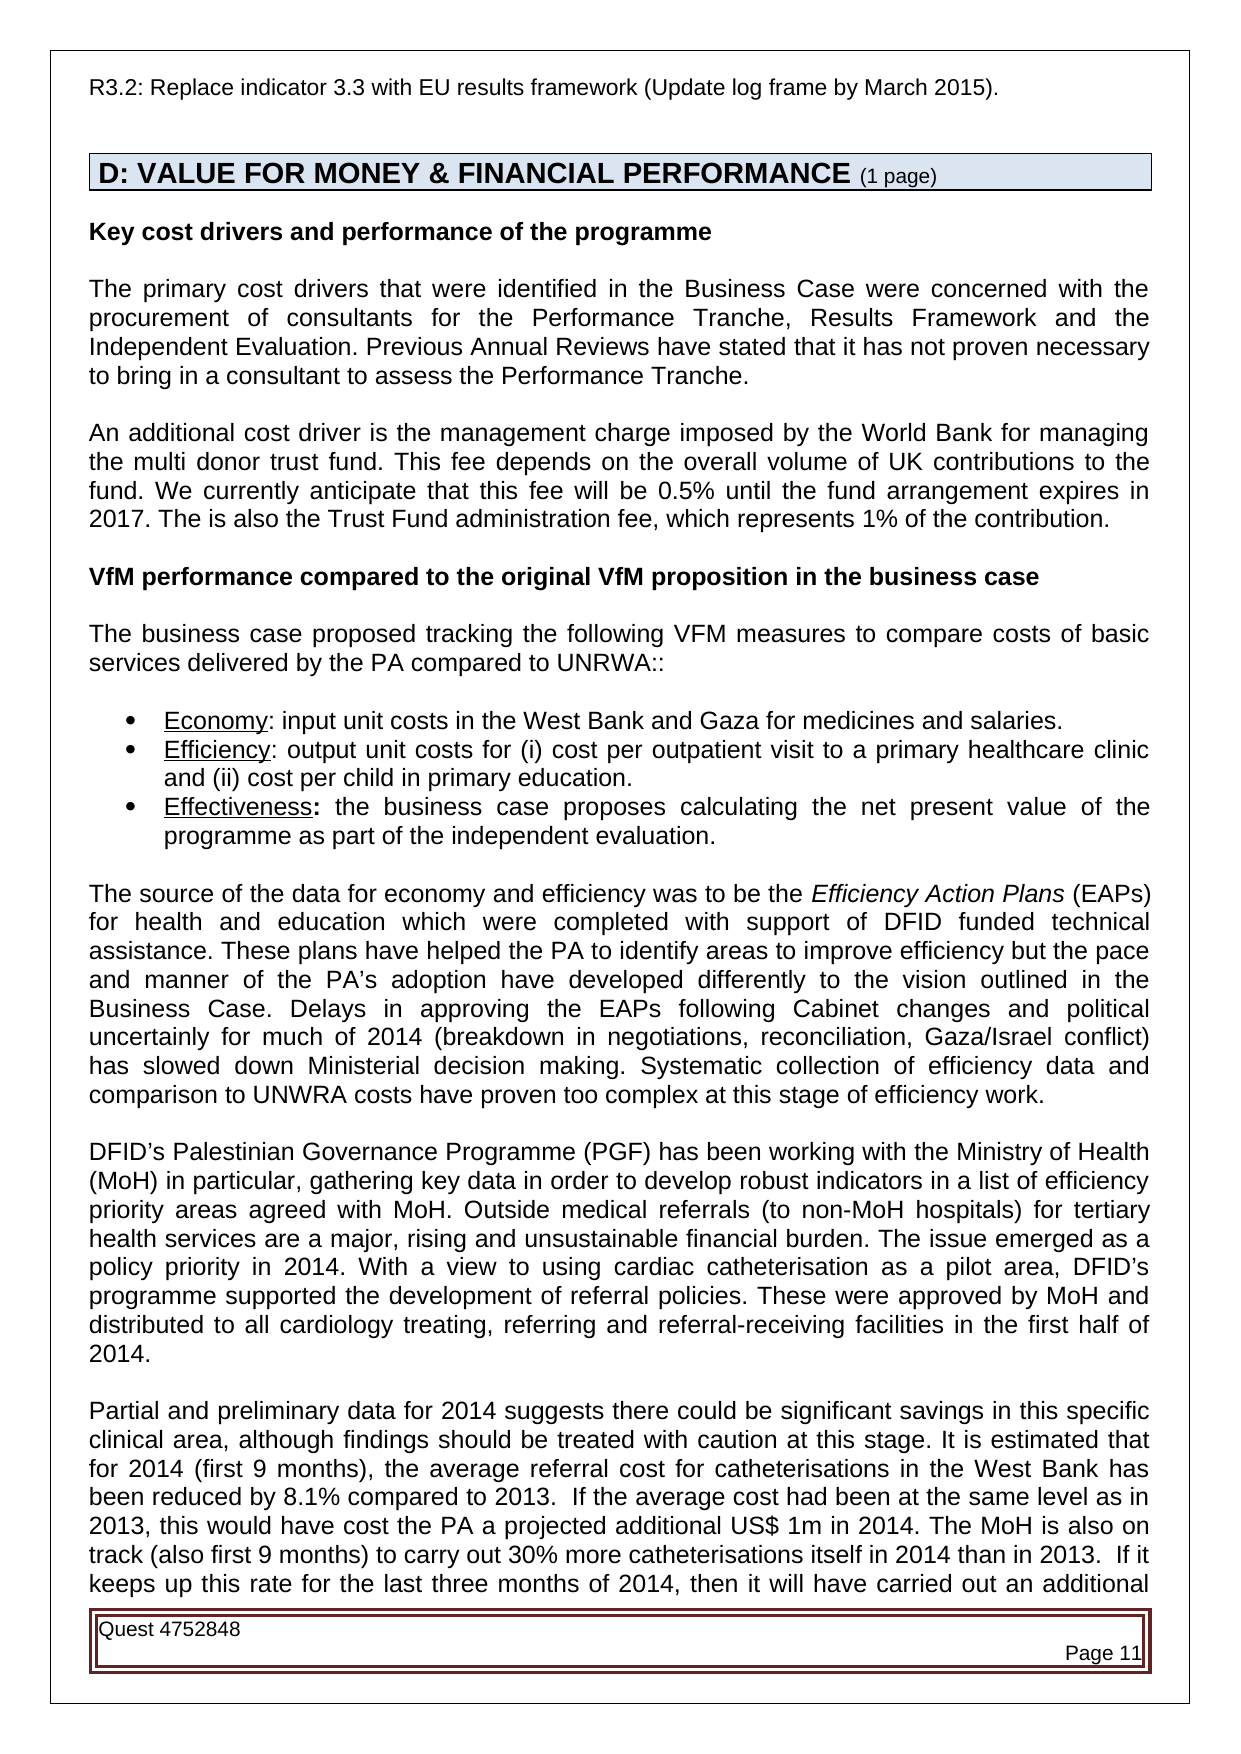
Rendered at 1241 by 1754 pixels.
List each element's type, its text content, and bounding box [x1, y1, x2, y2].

text VfM performance compared to the original VfM proposition in the business case [89, 562, 1152, 591]
text The primary cost drivers that were identified in the Business Case were concerned with the procurement of consultants for the Performance Tranche, Results Framework and the Independent Evaluation. Previous Annual Reviews have stated that it has not proven necessary to bring in a consultant to assess the Performance Tranche. [89, 274, 1152, 389]
text Partial and preliminary data for 2014 suggests there could be significant savings in this specific clinical area, although findings should be treated with caution at this stage. It is estimated that for 2014 (first 9 months), the average referral cost for catheterisations in the West Bank has been reduced by 8.1% compared to 2013. If the average cost had been at the same level as in 2013, this would have cost the PA a projected additional US$ 1m in 2014. The MoH is also on track (also first 9 months) to carry out 30% more catheterisations itself in 2014 than in 2013. If it keeps up this rate for the last three months of 2014, then it will have carried out an additional [89, 1396, 1152, 1597]
text The business case proposed tracking the following VFM measures to compare costs of basic services delivered by the PA compared to UNRWA:: [89, 619, 1152, 677]
text DFID’s Palestinian Governance Programme (PGF) has been working with the Ministry of Health (MoH) in particular, gathering key data in order to develop robust indicators in a list of efficiency priority areas agreed with MoH. Outside medical referrals (to non-MoH hospitals) for tertiary health services are a major, rising and unsustainable financial burden. The issue emerged as a policy priority in 2014. With a view to using cardiac catheterisation as a pilot area, DFID’s programme supported the development of referral policies. These were approved by MoH and distributed to all cardiology treating, referring and referral-receiving facilities in the first half of 2014. [89, 1137, 1152, 1367]
text An additional cost driver is the management charge imposed by the World Bank for managing the multi donor trust fund. This fee depends on the overall volume of UK contributions to the fund. We currently anticipate that this fee will be 0.5% until the fund arrangement expires in 2017. The is also the Trust Fund administration fee, which represents 1% of the contribution. [89, 418, 1152, 533]
text R3.2: Replace indicator 3.3 with EU results framework (Update log frame by March 2015). [89, 74, 1152, 100]
text The source of the data for economy and efficiency was to be the Efficiency Action Plans (EAPs) for health and education which were completed with support of DFID funded technical assistance. These plans have helped the PA to identify areas to improve efficiency but the pace and manner of the PA’s adoption have developed differently to the vision outlined in the Business Case. Delays in approving the EAPs following Cabinet changes and political uncertainly for much of 2014 (breakdown in negotiations, reconciliation, Gaza/Israel conflict) has slowed down Ministerial decision making. Systematic collection of efficiency data and comparison to UNWRA costs have proven too complex at this stage of efficiency work. [89, 878, 1152, 1108]
list Economy: input unit costs in the West Bank and Gaza for medicines and salaries. [126, 706, 1152, 734]
text Key cost drivers and performance of the programme [89, 217, 1152, 246]
list Efficiency: output unit costs for (i) cost per outpatient visit to a primary healthcare clinic and (ii) cost per child in primary education. [126, 734, 1152, 792]
subtitle D: VALUE FOR MONEY & FINANCIAL PERFORMANCE (1 page) [90, 154, 1151, 189]
list Effectiveness: the business case proposes calculating the net present value of the programme as part of the independent evaluation. [126, 792, 1152, 850]
